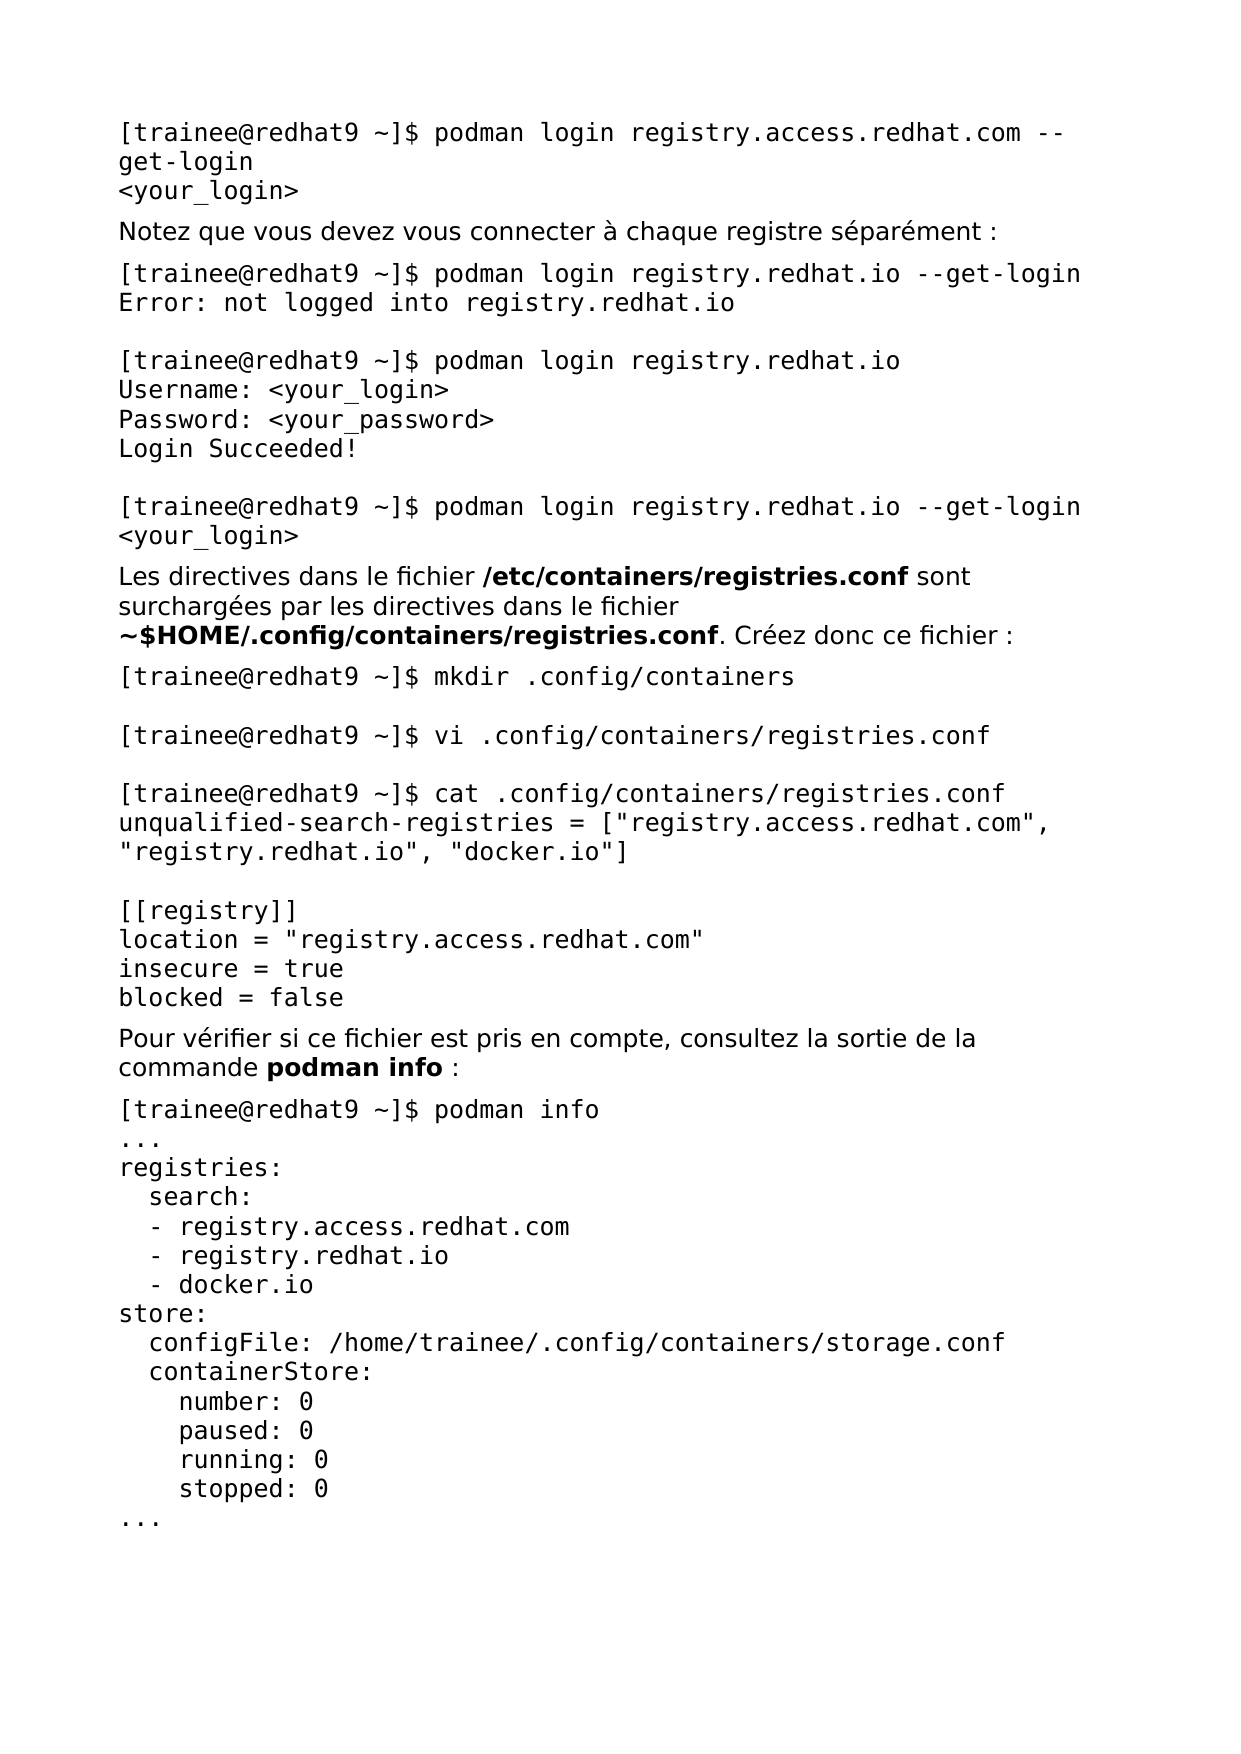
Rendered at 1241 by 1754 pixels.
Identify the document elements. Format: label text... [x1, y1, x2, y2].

text Notez que vous devez vous connecter à chaque registre séparément : [118, 217, 1122, 247]
text Les directives dans le fichier /etc/containers/registries.conf sont surchargées par les directives dans le fichier ~$HOME/.config/containers/registries.conf. Créez donc ce fichier : [118, 562, 1122, 650]
text [trainee@redhat9 ~]$ podman info ... registries: search: - registry.access.redhat.com - registry.redhat.io - docker.io store: configFile: /home/trainee/.config/containers/storage.conf containerStore: number: 0 paused: 0 running: 0 stopped: 0 ... [118, 1095, 1122, 1533]
text [trainee@redhat9 ~]$ podman login registry.redhat.io --get-login Error: not logged into registry.redhat.io [trainee@redhat9 ~]$ podman login registry.redhat.io Username: <your_login> Password: <your_password> Login Succeeded! [trainee@redhat9 ~]$ podman login registry.redhat.io --get-login <your_login> [118, 259, 1122, 551]
text [trainee@redhat9 ~]$ podman login registry.access.redhat.com --get-login <your_login> [118, 118, 1122, 206]
text Pour vérifier si ce fichier est pris en compte, consultez la sortie de la commande podman info : [118, 1024, 1122, 1083]
text [trainee@redhat9 ~]$ mkdir .config/containers [trainee@redhat9 ~]$ vi .config/containers/registries.conf [trainee@redhat9 ~]$ cat .config/containers/registries.conf unqualified-search-registries = ["registry.access.redhat.com", "registry.redhat.io", "docker.io"] [[registry]] location = "registry.access.redhat.com" insecure = true blocked = false [118, 662, 1122, 1012]
